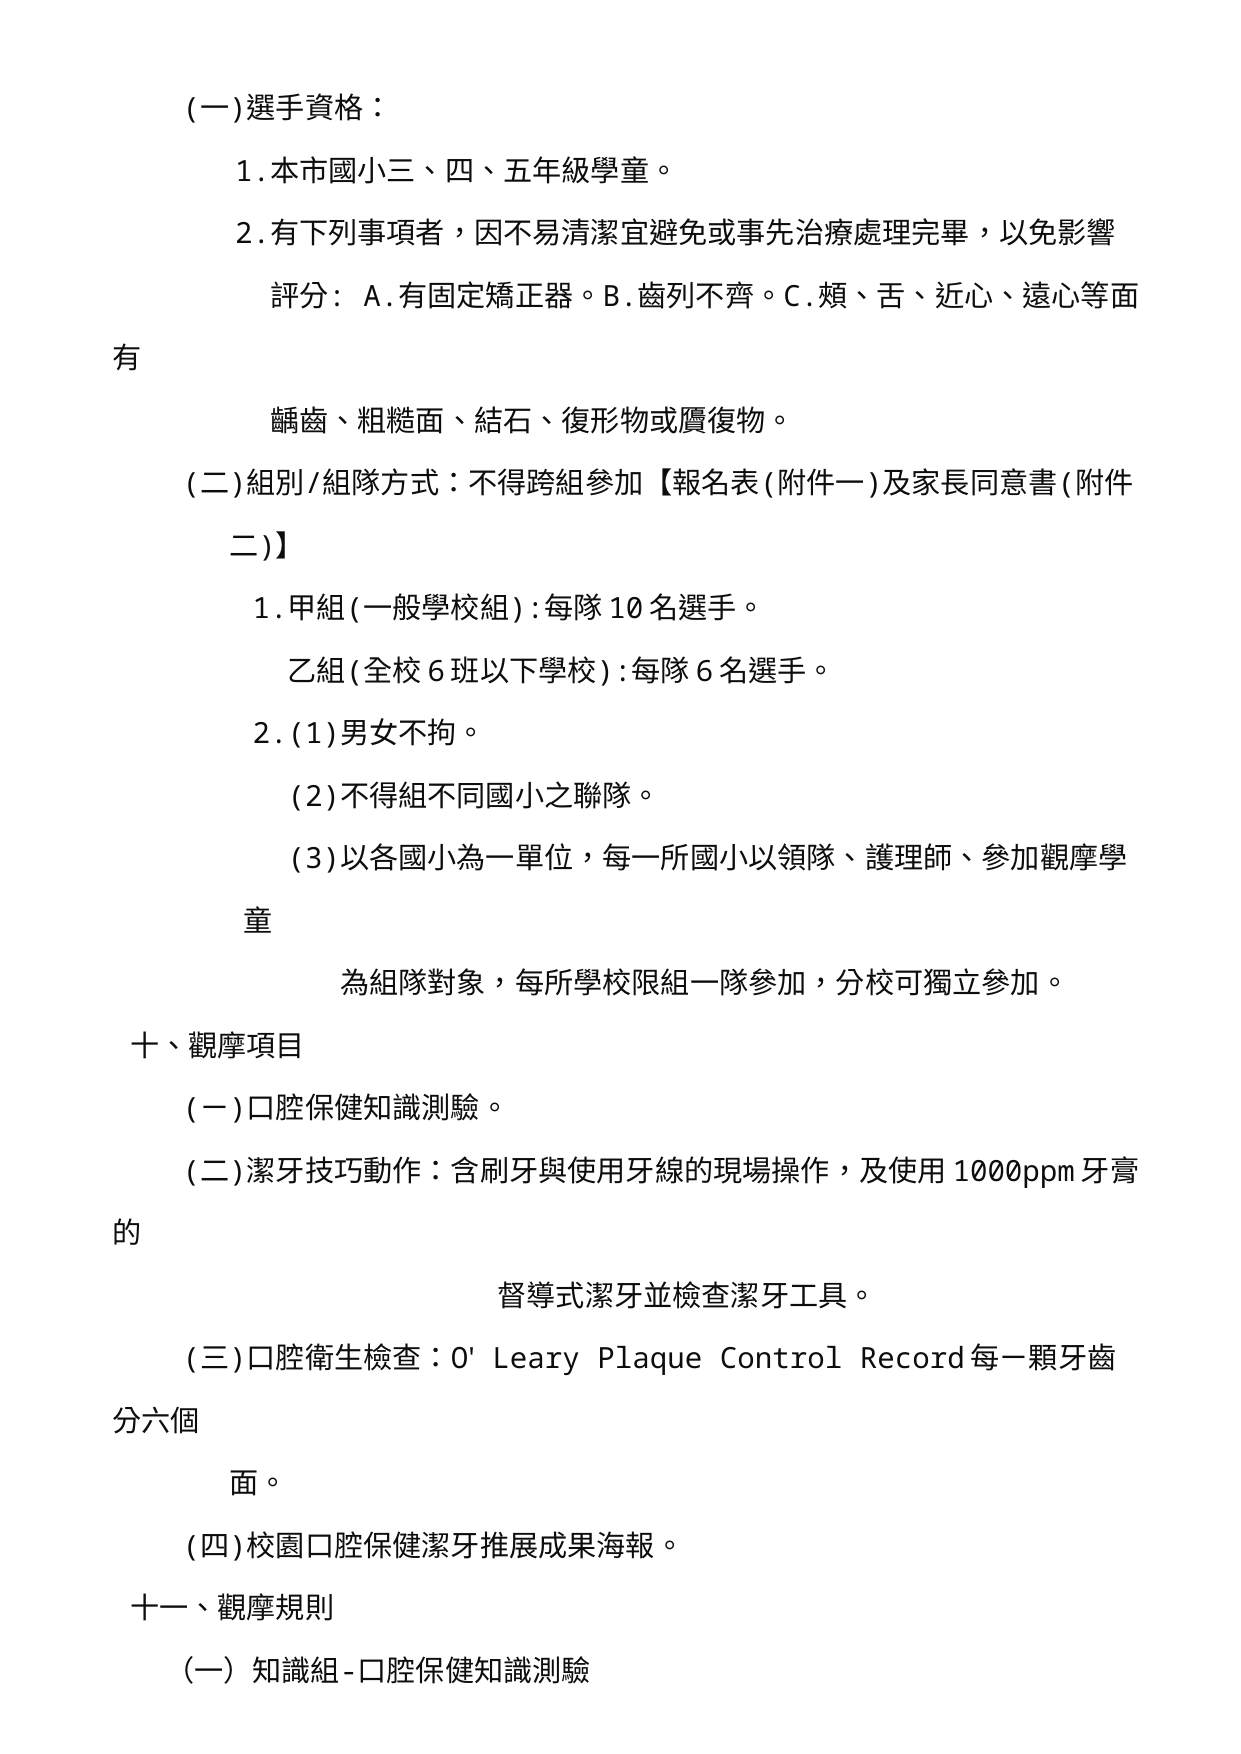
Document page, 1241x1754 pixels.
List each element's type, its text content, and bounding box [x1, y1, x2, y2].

text 為組隊對象，每所學校限組一隊參加，分校可獨立參加。 [112, 939, 1144, 1002]
text (ㄧ)口腔保健知識測驗。 [112, 1064, 1144, 1127]
text (3)以各國小為一單位，每一所國小以領隊、護理師、參加觀摩學童 [112, 814, 1144, 939]
text (2)不得組不同國小之聯隊。 [112, 752, 1144, 814]
text (二)組別/組隊方式：不得跨組參加【報名表(附件一)及家長同意書(附件 [112, 439, 1144, 502]
text (三)口腔衛生檢查：O' Leary Plaque Control Record每ㄧ顆牙齒分六個 [112, 1314, 1144, 1439]
text 乙組(全校6班以下學校):每隊6名選手。 [112, 627, 1144, 689]
text 十、觀摩項目 [112, 1002, 1144, 1064]
text (一)選手資格： [112, 64, 1144, 127]
text 2.(1)男女不拘。 [112, 689, 1144, 752]
text 二)】 [112, 502, 1144, 564]
text 1.甲組(一般學校組):每隊10名選手。 [112, 564, 1144, 627]
text （一）知識組-口腔保健知識測驗 [112, 1627, 1144, 1689]
text 齲齒、粗糙面、結石、復形物或贗復物。 [112, 377, 1144, 439]
text (四)校園口腔保健潔牙推展成果海報。 [112, 1502, 1144, 1564]
text 十一、觀摩規則 [112, 1564, 1144, 1627]
text 評分: A.有固定矯正器。B.齒列不齊。C.頰、舌、近心、遠心等面有 [112, 252, 1144, 377]
text 督導式潔牙並檢查潔牙工具。 [112, 1252, 1144, 1314]
text 1.本市國小三、四、五年級學童。 [112, 127, 1144, 189]
text 2.有下列事項者，因不易清潔宜避免或事先治療處理完畢，以免影響 [112, 189, 1144, 252]
text (二)潔牙技巧動作：含刷牙與使用牙線的現場操作，及使用1000ppm牙膏的 [112, 1127, 1144, 1252]
text 面。 [112, 1439, 1144, 1502]
